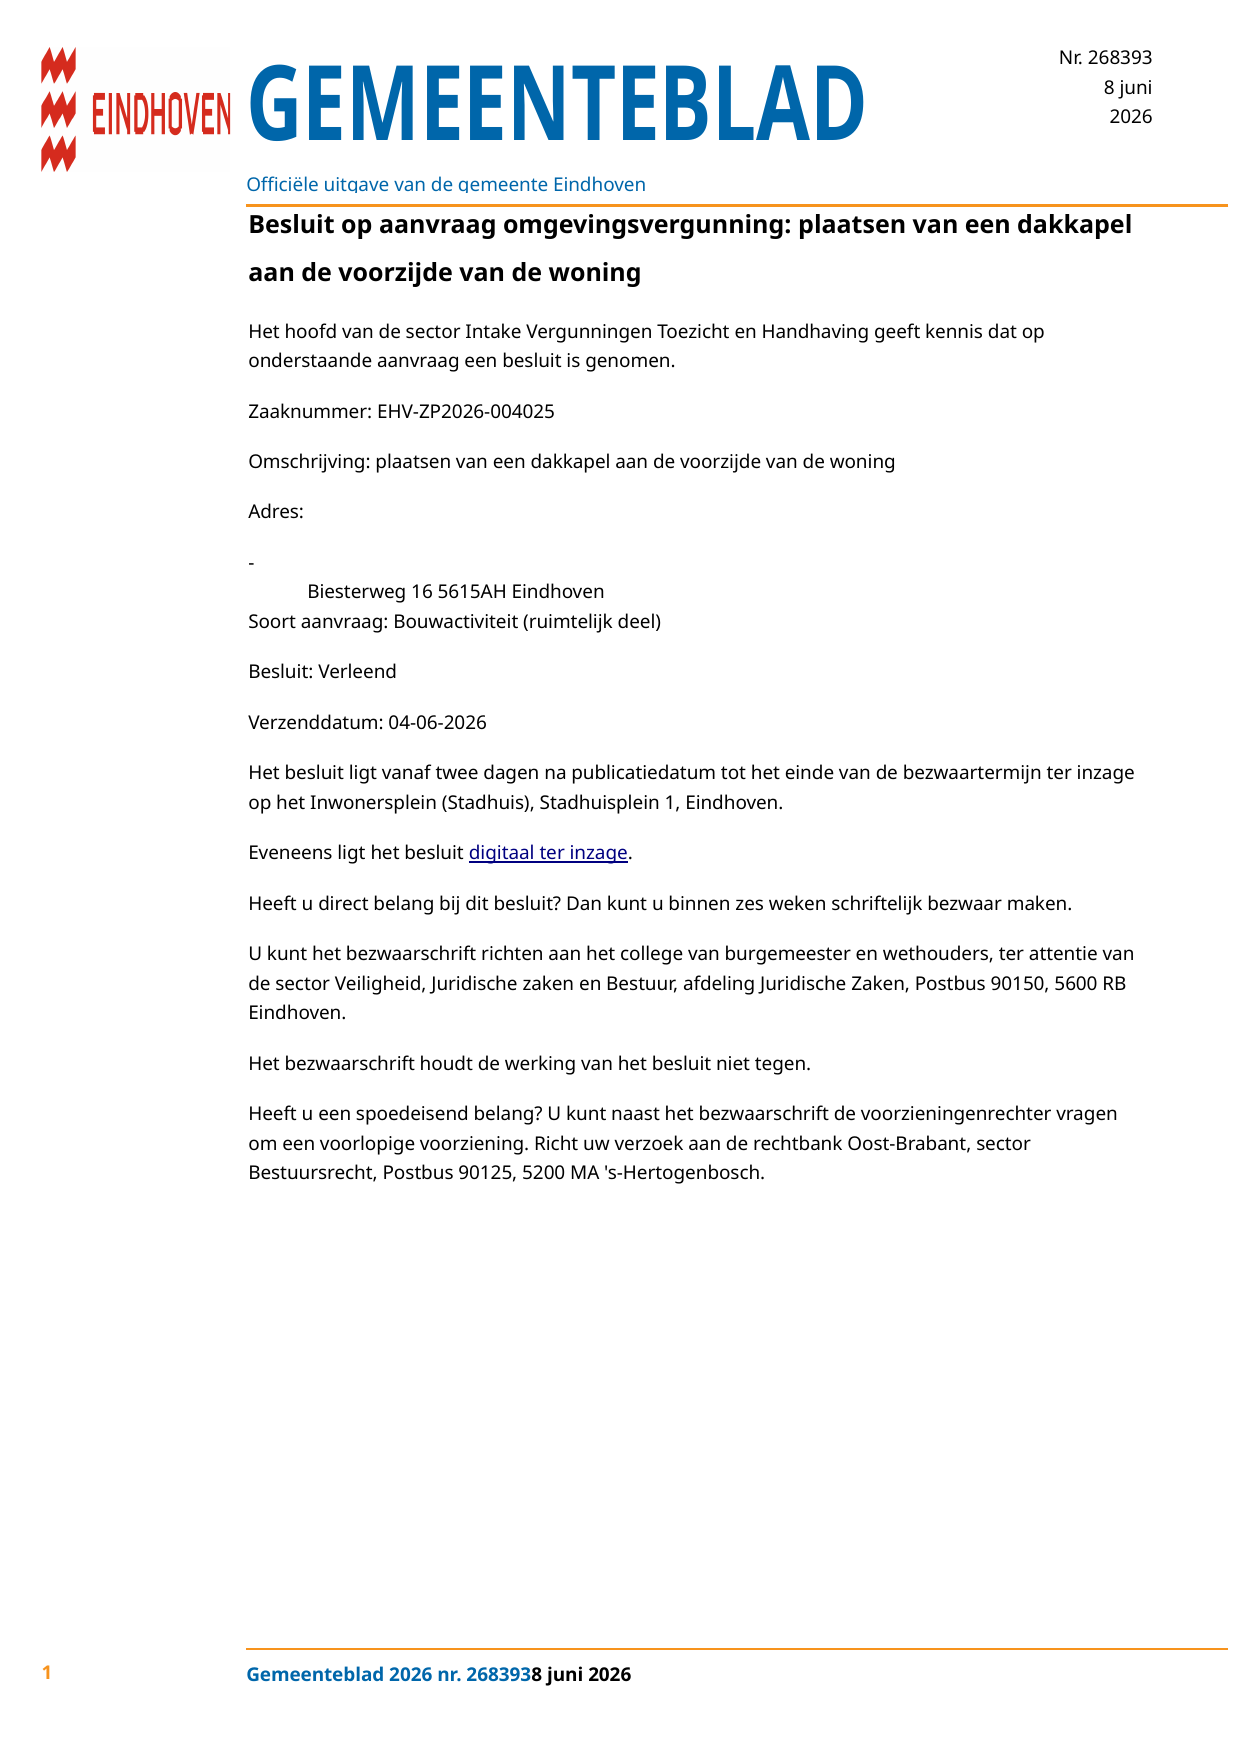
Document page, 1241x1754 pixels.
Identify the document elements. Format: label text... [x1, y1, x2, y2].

text Verzenddatum: 04-06-2026 [248, 709, 1152, 735]
text Heeft u direct belang bij dit besluit? Dan kunt u binnen zes weken schriftelijk bezwaar maken. [248, 890, 1152, 916]
list Biesterweg 16 5615AH Eindhoven [248, 579, 1152, 604]
text Het besluit ligt vanaf twee dagen na publicatiedatum tot het einde van de bezwaartermijn ter inzage op het Inwonersplein (Stadhuis), Stadhuisplein 1, Eindhoven. [248, 759, 1152, 815]
text Besluit op aanvraag omgevingsvergunning: plaatsen van een dakkapel aan de voorzijde van de woning [248, 207, 1152, 288]
text Zaaknummer: EHV-ZP2026-004025 [248, 398, 1152, 424]
text Omschrijving: plaatsen van een dakkapel aan de voorzijde van de woning [248, 448, 1152, 474]
text Het hoofd van de sector Intake Vergunningen Toezicht en Handhaving geeft kennis dat op onderstaande aanvraag een besluit is genomen. [248, 318, 1152, 373]
text Eveneens ligt het besluit digitaal ter inzage. [248, 839, 1152, 865]
text Soort aanvraag: Bouwactiviteit (ruimtelijk deel) [248, 608, 1152, 634]
text Heeft u een spoedeisend belang? U kunt naast het bezwaarschrift de voorzieningenrechter vragen om een voorlopige voorziening. Richt uw verzoek aan de rechtbank Oost-Brabant, sector Bestuursrecht, Postbus 90125, 5200 MA 's-Hertogenbosch. [248, 1100, 1152, 1185]
text Adres: [248, 499, 1152, 524]
text U kunt het bezwaarschrift richten aan het college van burgemeester en wethouders, ter attentie van de sector Veiligheid, Juridische zaken en Bestuur, afdeling Juridische Zaken, Postbus 90150, 5600 RB Eindhoven. [248, 940, 1152, 1025]
text Besluit: Verleend [248, 659, 1152, 684]
text Het bezwaarschrift houdt de werking van het besluit niet tegen. [248, 1050, 1152, 1076]
picture [41, 47, 231, 172]
